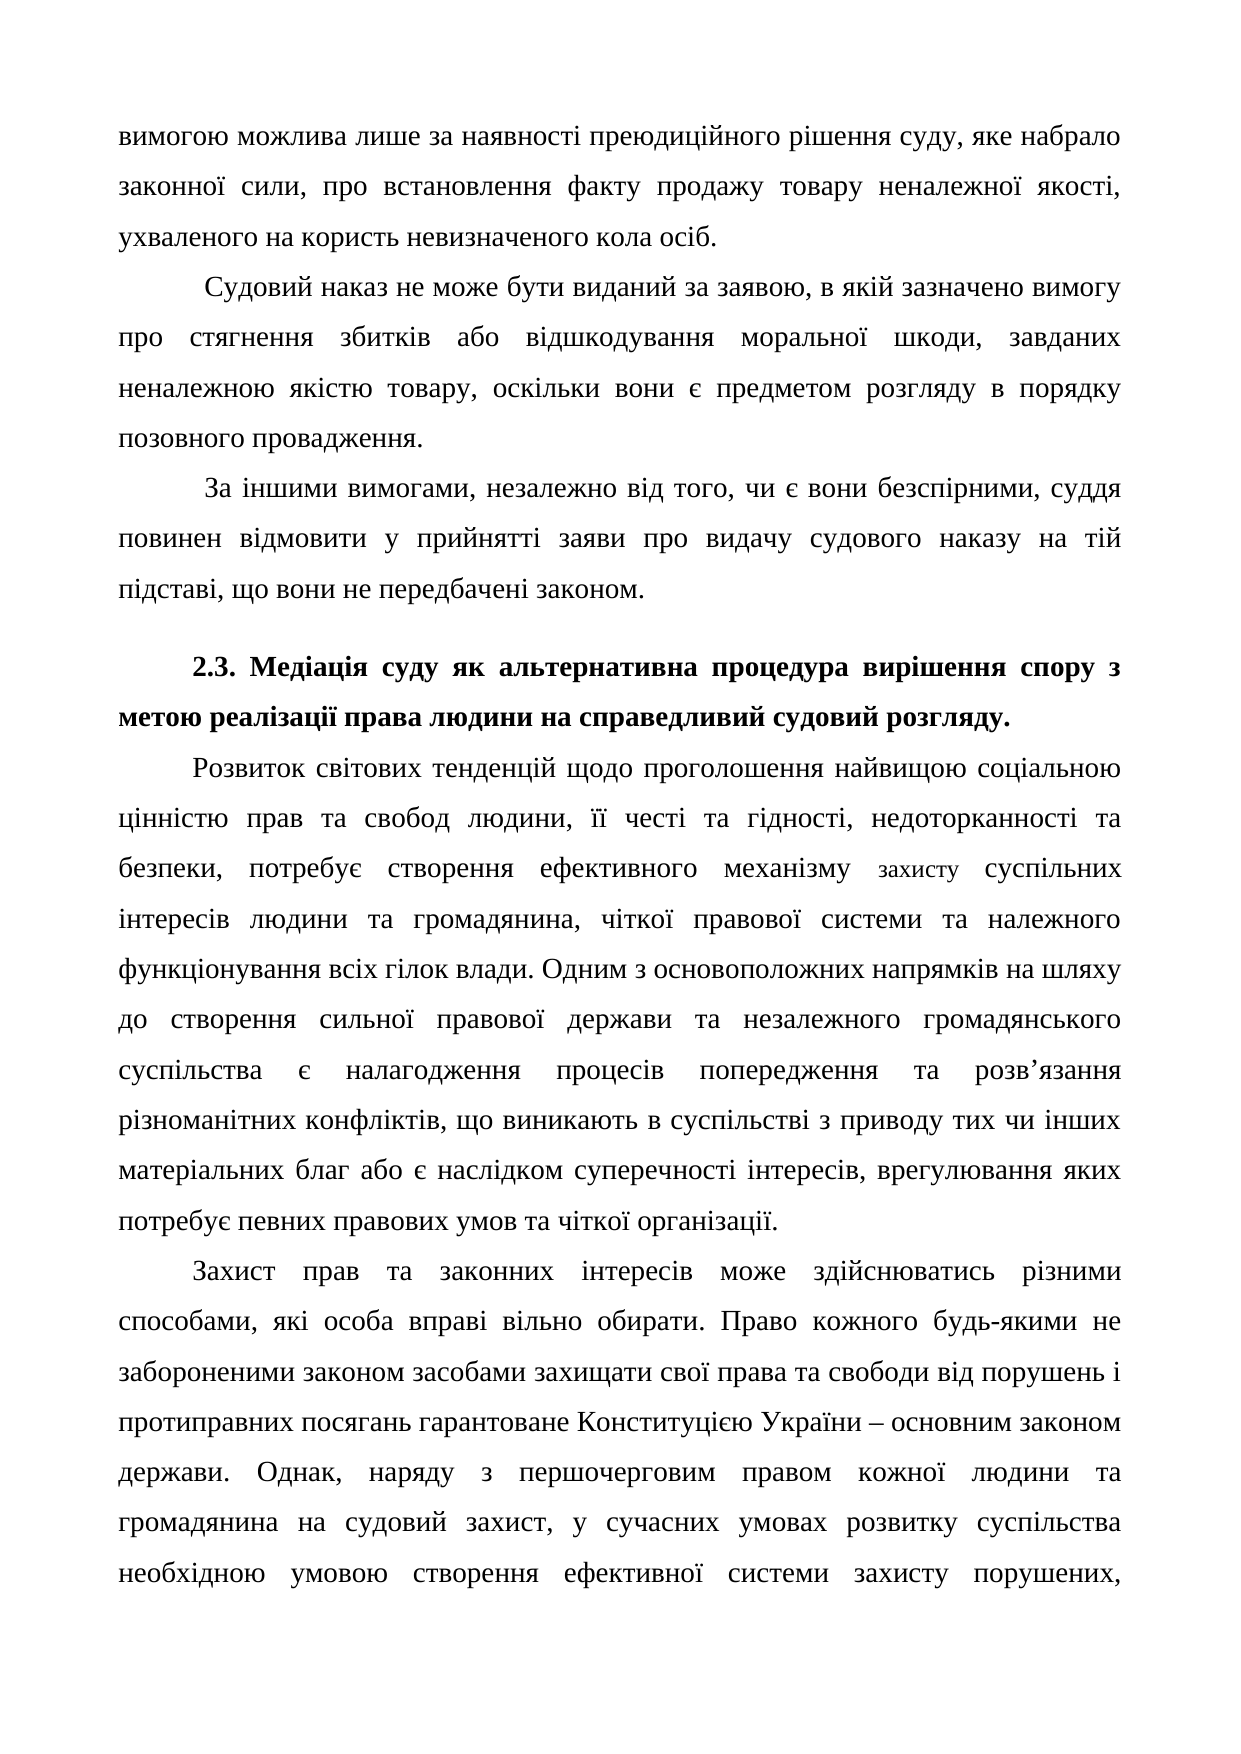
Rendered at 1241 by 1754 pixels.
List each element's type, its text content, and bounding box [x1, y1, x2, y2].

text Розвиток світових тенденцій щодо проголошення найвищою соціальною цінністю прав та свобод людини, її честі та гідності, недоторканності та безпеки, потребує створення ефективного механізму захисту суспільних інтересів людини та громадянина, чіткої правової системи та належного функціонування всіх гілок влади. Одним з основоположних напрямків на шляху до створення сильної правової держави та незалежного громадянського суспільства є налагодження процесів попередження та розв’язання різноманітних конфліктів, що виникають в суспільстві з приводу тих чи інших матеріальних благ або є наслідком суперечності інтересів, врегулювання яких потребує певних правових умов та чіткої організації. [118, 750, 1122, 1236]
text Захист прав та законних інтересів може здійснюватись різними способами, які особа вправі вільно обирати. Право кожного будь-якими не забороненими законом засобами захищати свої права та свободи від порушень і протиправних посягань гарантоване Конституцією України – основним законом держави. Однак, наряду з першочерговим правом кожної людини та громадянина на судовий захист, у сучасних умовах розвитку суспільства необхідною умовою створення ефективної системи захисту порушених, [118, 1253, 1122, 1588]
text За іншими вимогами, незалежно від того, чи є вони безспірними, суддя повинен відмовити у прийнятті заяви про видачу судового наказу на тій підставі, що вони не передбачені законом. [118, 470, 1122, 604]
text 2.3. Медіація суду як альтернативна процедура вирішення спору з метою реалізації права людини на справедливий судовий розгляду. [118, 649, 1122, 733]
text вимогою можлива лише за наявності преюдиційного рішення суду, яке набрало законної сили, про встановлення факту продажу товару неналежної якості, ухваленого на користь невизначеного кола осіб. [118, 118, 1122, 252]
text Судовий наказ не може бути виданий за заявою, в якій зазначено вимогу про стягнення збитків або відшкодування моральної шкоди, завданих неналежною якістю товару, оскільки вони є предметом розгляду в порядку позовного провадження. [118, 269, 1122, 453]
